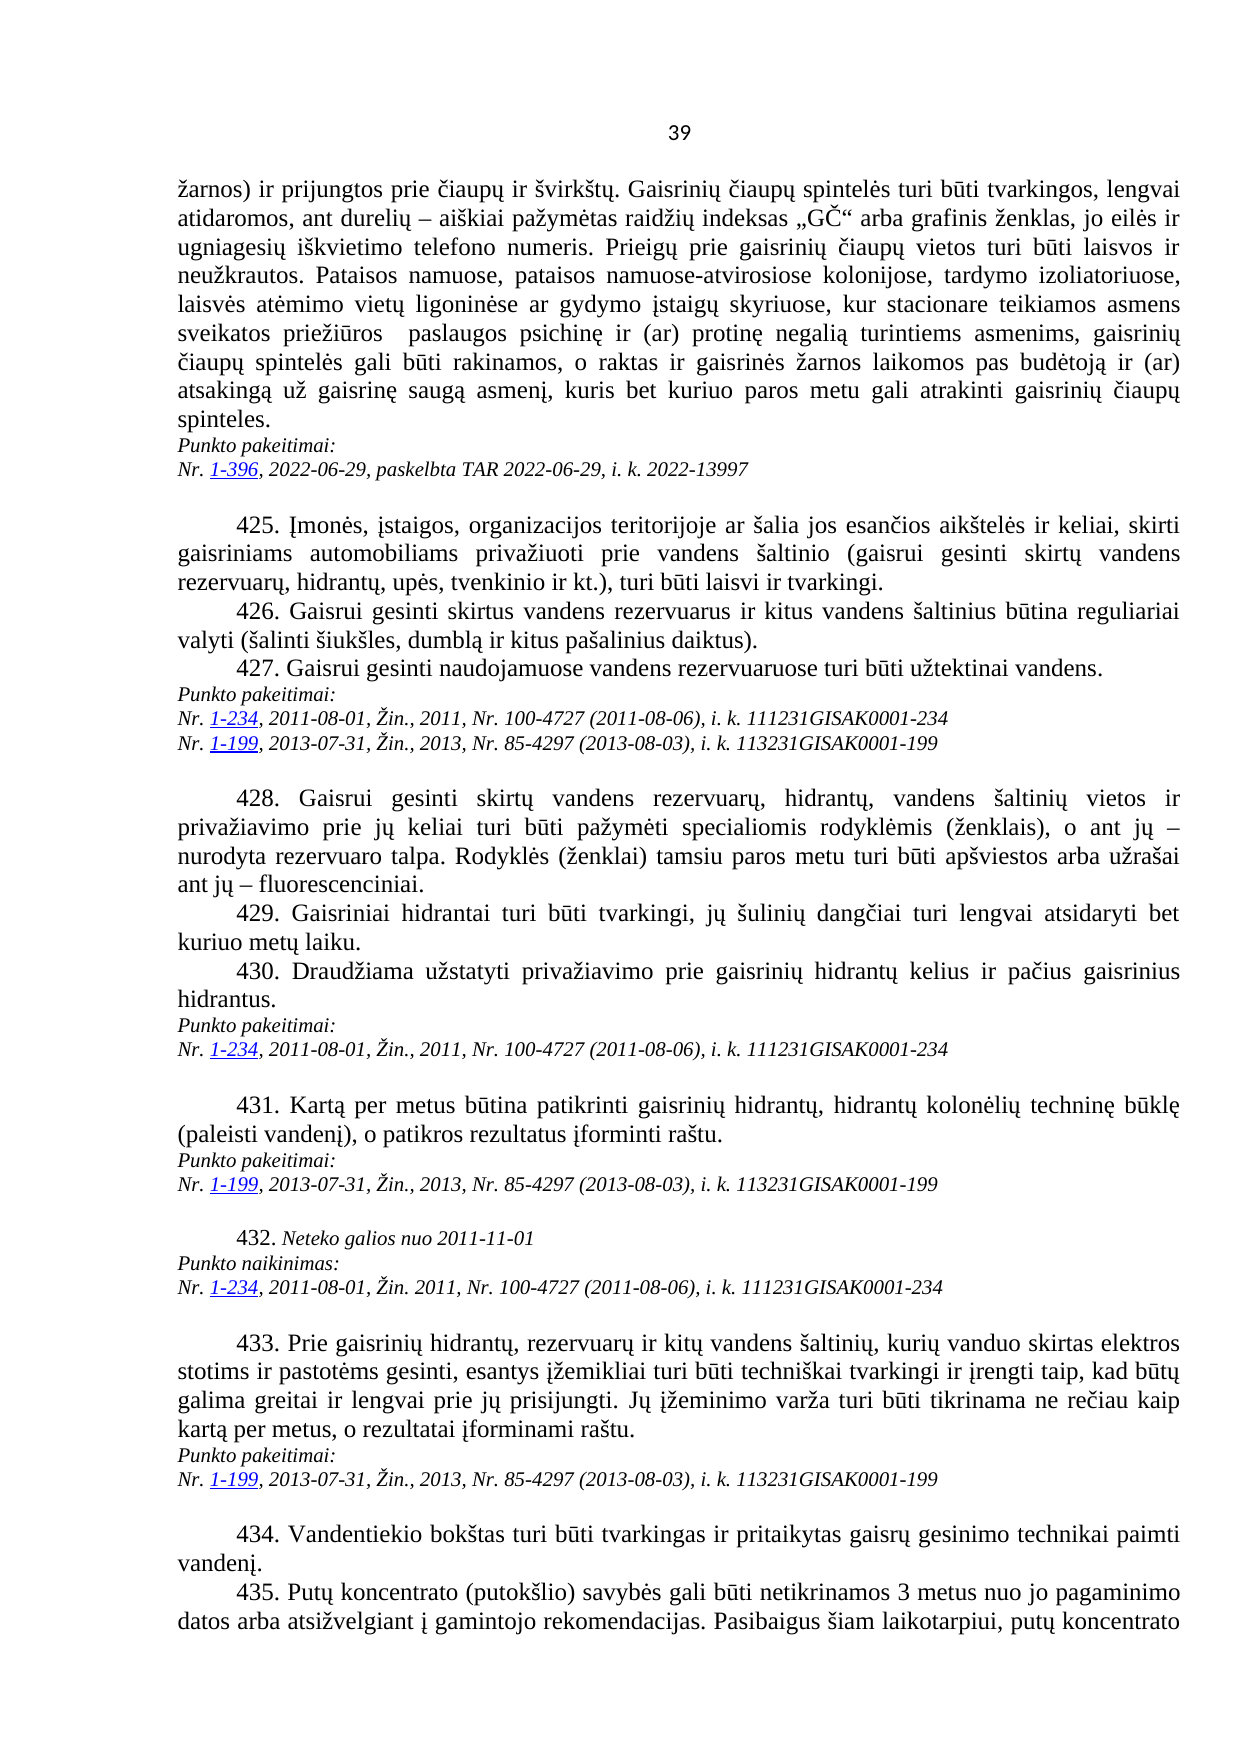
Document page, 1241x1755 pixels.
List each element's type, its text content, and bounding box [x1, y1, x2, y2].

text Nr. 1-199, 2013-07-31, Žin., 2013, Nr. 85-4297 (2013-08-03), i. k. 113231GISAK0001-199 [177, 1467, 1181, 1491]
text 426. Gaisrui gesinti skirtus vandens rezervuarus ir kitus vandens šaltinius būtina reguliariai valyti (šalinti šiukšles, dumblą ir kitus pašalinius daiktus). [177, 596, 1181, 653]
text Nr. 1-234, 2011-08-01, Žin., 2011, Nr. 100-4727 (2011-08-06), i. k. 111231GISAK0001-234 [177, 706, 1181, 730]
text žarnos) ir prijungtos prie čiaupų ir švirkštų. Gaisrinių čiaupų spintelės turi būti tvarkingos, lengvai atidaromos, ant durelių – aiškiai pažymėtas raidžių indeksas „GČ“ arba grafinis ženklas, jo eilės ir ugniagesių iškvietimo telefono numeris. Prieigų prie gaisrinių čiaupų vietos turi būti laisvos ir neužkrautos. Pataisos namuose, pataisos namuose-atvirosiose kolonijose, tardymo izoliatoriuose, laisvės atėmimo vietų ligoninėse ar gydymo įstaigų skyriuose, kur stacionare teikiamos asmens sveikatos priežiūros paslaugos psichinę ir (ar) protinę negalią turintiems asmenims, gaisrinių čiaupų spintelės gali būti rakinamos, o raktas ir gaisrinės žarnos laikomos pas budėtoją ir (ar) atsakingą už gaisrinę saugą asmenį, kuris bet kuriuo paros metu gali atrakinti gaisrinių čiaupų spinteles. [177, 174, 1181, 433]
text Punkto pakeitimai: [177, 682, 1181, 706]
text 425. Įmonės, įstaigos, organizacijos teritorijoje ar šalia jos esančios aikštelės ir keliai, skirti gaisriniams automobiliams privažiuoti prie vandens šaltinio (gaisrui gesinti skirtų vandens rezervuarų, hidrantų, upės, tvenkinio ir kt.), turi būti laisvi ir tvarkingi. [177, 510, 1181, 596]
text Nr. 1-199, 2013-07-31, Žin., 2013, Nr. 85-4297 (2013-08-03), i. k. 113231GISAK0001-199 [177, 1172, 1181, 1196]
text Nr. 1-396, 2022-06-29, paskelbta TAR 2022-06-29, i. k. 2022-13997 [177, 457, 1181, 481]
text Nr. 1-199, 2013-07-31, Žin., 2013, Nr. 85-4297 (2013-08-03), i. k. 113231GISAK0001-199 [177, 730, 1181, 754]
text 432. Neteko galios nuo 2011-11-01 [177, 1224, 1181, 1251]
text 433. Prie gaisrinių hidrantų, rezervuarų ir kitų vandens šaltinių, kurių vanduo skirtas elektros stotims ir pastotėms gesinti, esantys įžemikliai turi būti techniškai tvarkingi ir įrengti taip, kad būtų galima greitai ir lengvai prie jų prisijungti. Jų įžeminimo varža turi būti tikrinama ne rečiau kaip kartą per metus, o rezultatai įforminami raštu. [177, 1328, 1181, 1443]
text Punkto pakeitimai: [177, 1013, 1181, 1037]
text 434. Vandentiekio bokštas turi būti tvarkingas ir pritaikytas gaisrų gesinimo technikai paimti vandenį. [177, 1519, 1181, 1577]
text Nr. 1-234, 2011-08-01, Žin., 2011, Nr. 100-4727 (2011-08-06), i. k. 111231GISAK0001-234 [177, 1037, 1181, 1061]
text 431. Kartą per metus būtina patikrinti gaisrinių hidrantų, hidrantų kolonėlių techninę būklę (paleisti vandenį), o patikros rezultatus įforminti raštu. [177, 1090, 1181, 1148]
text Nr. 1-234, 2011-08-01, Žin. 2011, Nr. 100-4727 (2011-08-06), i. k. 111231GISAK0001-234 [177, 1275, 1181, 1299]
text Punkto pakeitimai: [177, 433, 1181, 457]
text Punkto pakeitimai: [177, 1443, 1181, 1467]
text 427. Gaisrui gesinti naudojamuose vandens rezervuaruose turi būti užtektinai vandens. [177, 653, 1181, 682]
text 435. Putų koncentrato (putokšlio) savybės gali būti netikrinamos 3 metus nuo jo pagaminimo datos arba atsižvelgiant į gamintojo rekomendacijas. Pasibaigus šiam laikotarpiui, putų koncentrato [177, 1577, 1181, 1634]
text 428. Gaisrui gesinti skirtų vandens rezervuarų, hidrantų, vandens šaltinių vietos ir privažiavimo prie jų keliai turi būti pažymėti specialiomis rodyklėmis (ženklais), o ant jų – nurodyta rezervuaro talpa. Rodyklės (ženklai) tamsiu paros metu turi būti apšviestos arba užrašai ant jų – fluorescenciniai. [177, 783, 1181, 898]
text 429. Gaisriniai hidrantai turi būti tvarkingi, jų šulinių dangčiai turi lengvai atsidaryti bet kuriuo metų laiku. [177, 898, 1181, 956]
text 430. Draudžiama užstatyti privažiavimo prie gaisrinių hidrantų kelius ir pačius gaisrinius hidrantus. [177, 956, 1181, 1013]
text Punkto pakeitimai: [177, 1148, 1181, 1172]
text Punkto naikinimas: [177, 1251, 1181, 1275]
